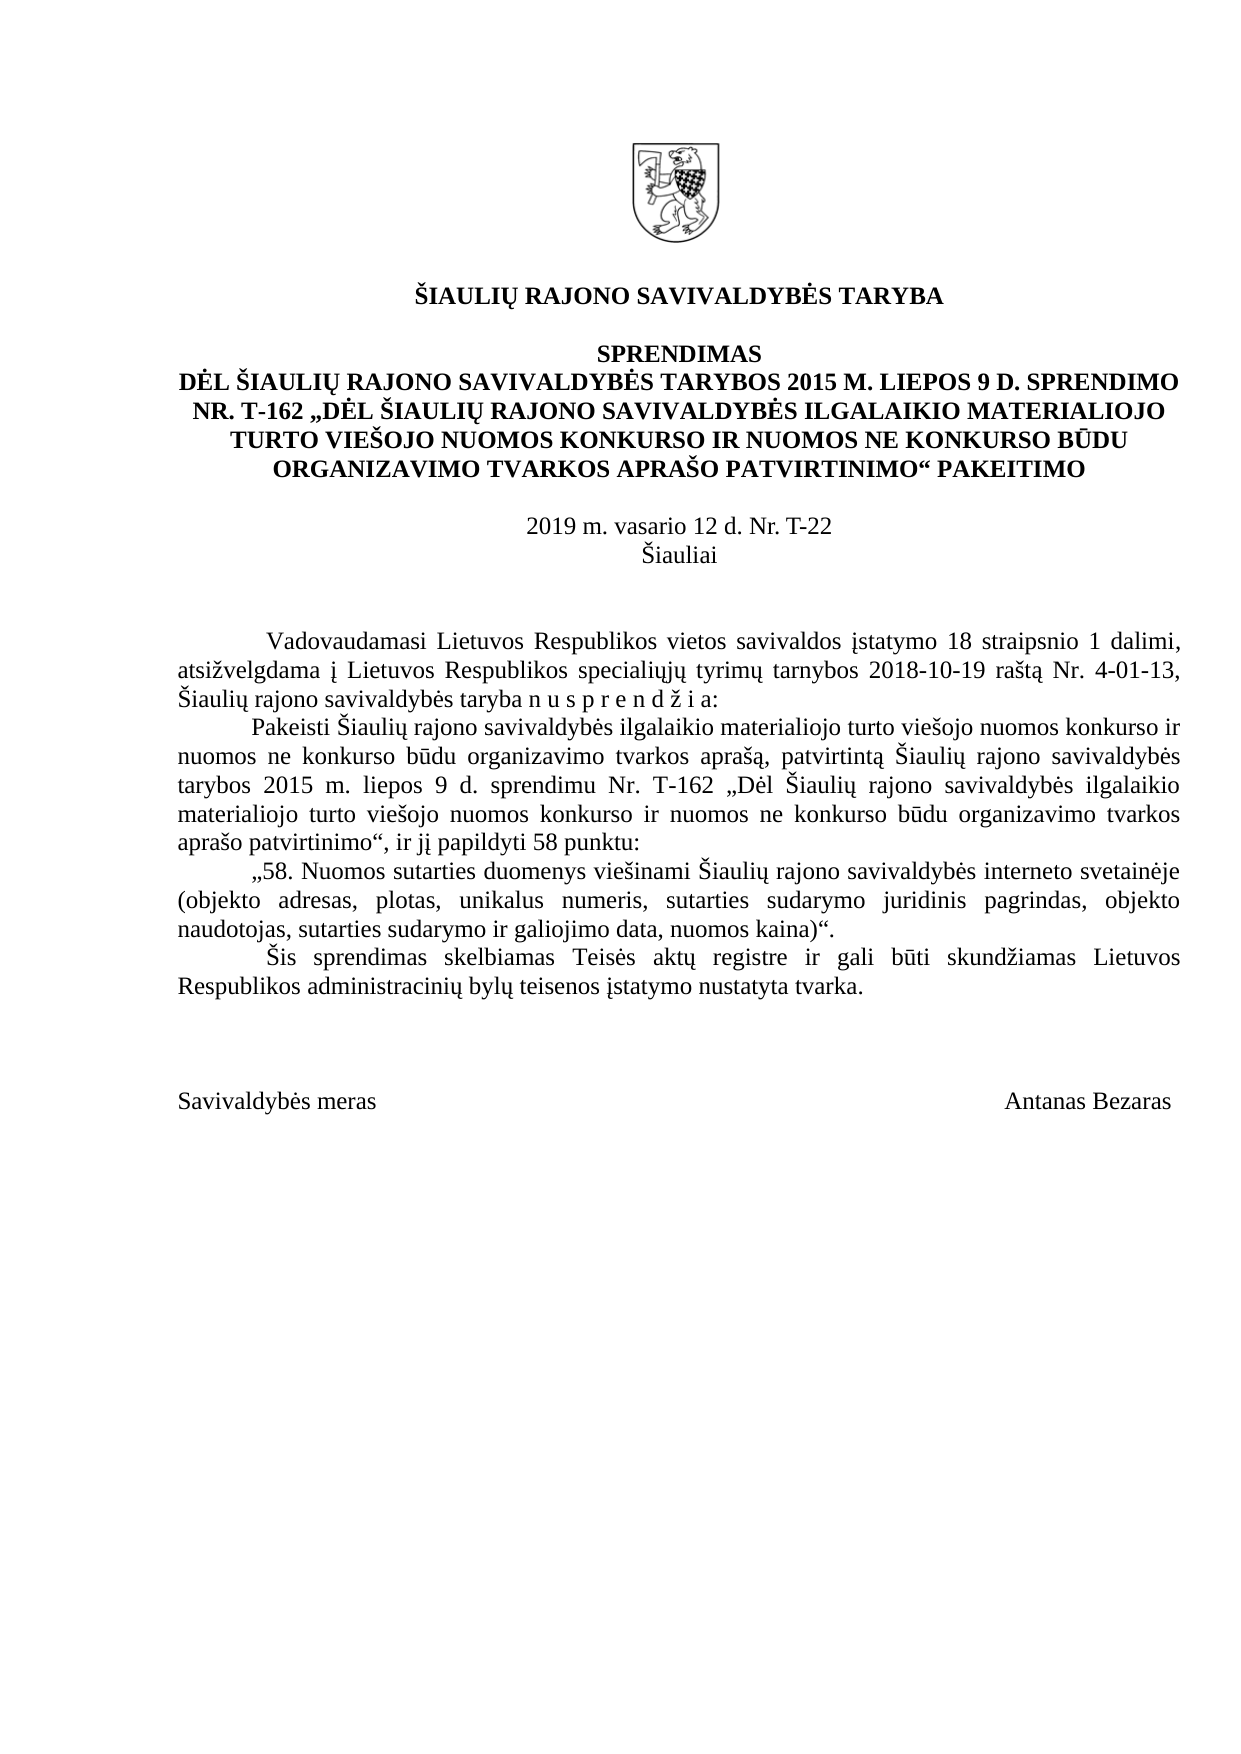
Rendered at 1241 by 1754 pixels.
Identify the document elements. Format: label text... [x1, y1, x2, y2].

text 2019 m. vasario 12 d. Nr. T-22 [177, 511, 1181, 540]
text Pakeisti Šiaulių rajono savivaldybės ilgalaikio materialiojo turto viešojo nuomos konkurso ir nuomos ne konkurso būdu organizavimo tvarkos aprašą, patvirtintą Šiaulių rajono savivaldybės tarybos 2015 m. liepos 9 d. sprendimu Nr. T-162 „Dėl Šiaulių rajono savivaldybės ilgalaikio materialiojo turto viešojo nuomos konkurso ir nuomos ne konkurso būdu organizavimo tvarkos aprašo patvirtinimo“, ir jį papildyti 58 punktu: [177, 712, 1181, 856]
text SPRENDIMAS [177, 339, 1181, 367]
text „58. Nuomos sutarties duomenys viešinami Šiaulių rajono savivaldybės interneto svetainėje (objekto adresas, plotas, unikalus numeris, sutarties sudarymo juridinis pagrindas, objekto naudotojas, sutarties sudarymo ir galiojimo data, nuomos kaina)“. [177, 856, 1181, 942]
text Vadovaudamasi Lietuvos Respublikos vietos savivaldos įstatymo 18 straipsnio 1 dalimi, atsižvelgdama į Lietuvos Respublikos specialiųjų tyrimų tarnybos 2018-10-19 raštą Nr. 4-01-13, Šiaulių rajono savivaldybės taryba n u s p r e n d ž i a: [177, 626, 1181, 712]
text ŠIAULIŲ RAJONO SAVIVALDYBĖS TARYBA [177, 281, 1181, 310]
text Šis sprendimas skelbiamas Teisės aktų registre ir gali būti skundžiamas Lietuvos Respublikos administracinių bylų teisenos įstatymo nustatyta tvarka. [177, 942, 1181, 1000]
text Savivaldybės meras Antanas Bezaras [177, 1086, 1181, 1115]
text DĖL šiaulių RAJONO SAVIVALDYBĖS TARYBOS 2015 M. LIEPOS 9 D. SPRENDIMO NR. T-162 „DĖL ŠIAULIŲ RAJONO SAVIVALDYBĖS ILGALAIKIO MATERIALIOJO TURTO VIEŠOJO NUOMOS KONKURSO IR NUOMOS NE KONKURSO BŪDU ORGANIZAVIMO TVARKOS APRAŠO PATVIRTINIMO“ paKEITIMO [177, 367, 1181, 482]
text Šiauliai [177, 540, 1181, 569]
